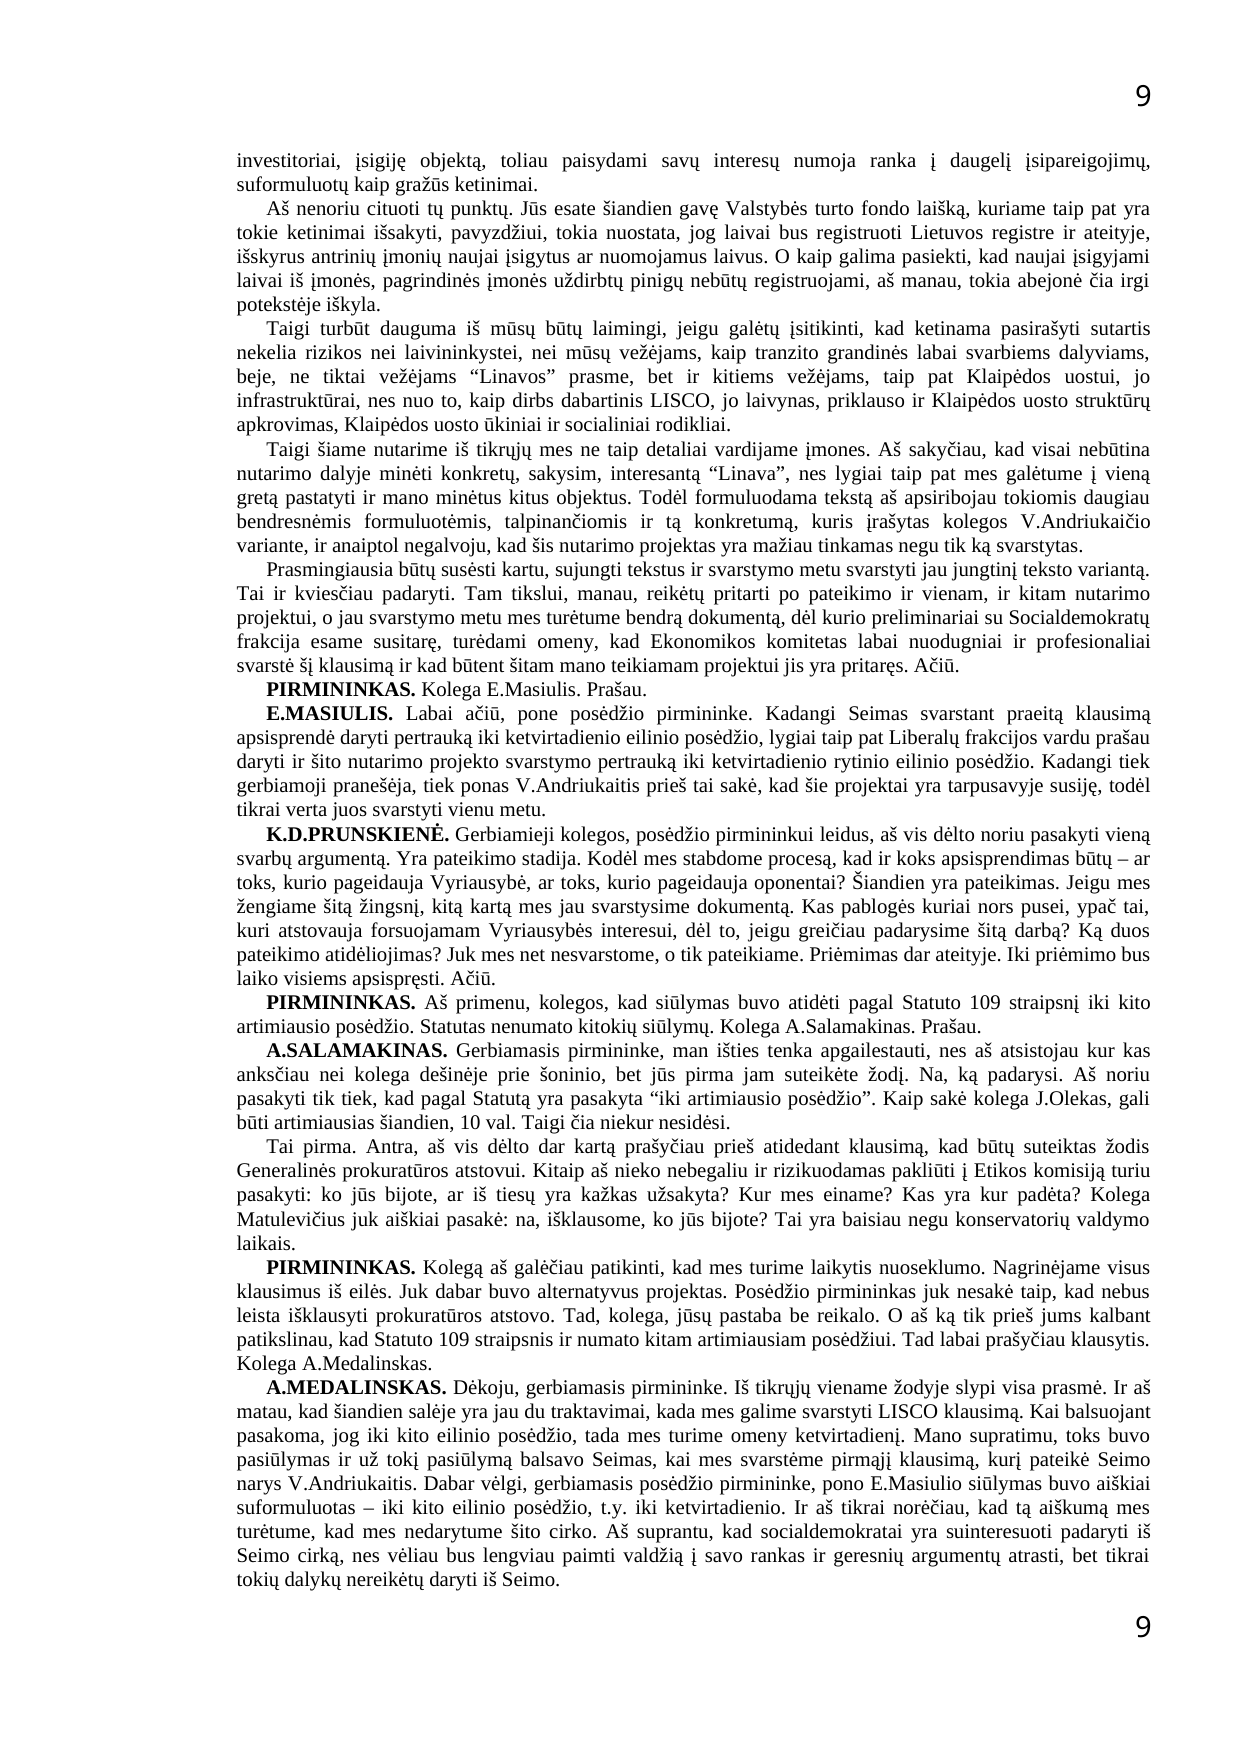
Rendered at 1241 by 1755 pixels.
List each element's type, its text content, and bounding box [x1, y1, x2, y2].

text Taigi šiame nutarime iš tikrųjų mes ne taip detaliai vardijame įmones. Aš sakyčiau, kad visai nebūtina nutarimo dalyje minėti konkretų, sakysim, interesantą “Linava”, nes lygiai taip pat mes galėtume į vieną gretą pastatyti ir mano minėtus kitus objektus. Todėl formuluodama tekstą aš apsiribojau tokiomis daugiau bendresnėmis formuluotėmis, talpinančiomis ir tą konkretumą, kuris įrašytas kolegos V.Andriukaičio variante, ir anaiptol negalvoju, kad šis nutarimo projektas yra mažiau tinkamas negu tik ką svarstytas. [236, 436, 1152, 557]
text E.MASIULIS. Labai ačiū, pone posėdžio pirmininke. Kadangi Seimas svarstant praeitą klausimą apsisprendė daryti pertrauką iki ketvirtadienio eilinio posėdžio, lygiai taip pat Liberalų frakcijos vardu prašau daryti ir šito nutarimo projekto svarstymo pertrauką iki ketvirtadienio rytinio eilinio posėdžio. Kadangi tiek gerbiamoji pranešėja, tiek ponas V.Andriukaitis prieš tai sakė, kad šie projektai yra tarpusavyje susiję, todėl tikrai verta juos svarstyti vienu metu. [236, 701, 1152, 821]
text K.D.PRUNSKIENĖ. Gerbiamieji kolegos, posėdžio pirmininkui leidus, aš vis dėlto noriu pasakyti vieną svarbų argumentą. Yra pateikimo stadija. Kodėl mes stabdome procesą, kad ir koks apsisprendimas būtų – ar toks, kurio pageidauja Vyriausybė, ar toks, kurio pageidauja oponentai? Šiandien yra pateikimas. Jeigu mes žengiame šitą žingsnį, kitą kartą mes jau svarstysime dokumentą. Kas pablogės kuriai nors pusei, ypač tai, kuri atstovauja forsuojamam Vyriausybės interesui, dėl to, jeigu greičiau padarysime šitą darbą? Ką duos pateikimo atidėliojimas? Juk mes net nesvarstome, o tik pateikiame. Priėmimas dar ateityje. Iki priėmimo bus laiko visiems apsispręsti. Ačiū. [236, 821, 1152, 990]
text investitoriai, įsigiję objektą, toliau paisydami savų interesų numoja ranka į daugelį įsipareigojimų, suformuluotų kaip gražūs ketinimai. [236, 148, 1152, 196]
text Taigi turbūt dauguma iš mūsų būtų laimingi, jeigu galėtų įsitikinti, kad ketinama pasirašyti sutartis nekelia rizikos nei laivininkystei, nei mūsų vežėjams, kaip tranzito grandinės labai svarbiems dalyviams, beje, ne tiktai vežėjams “Linavos” prasme, bet ir kitiems vežėjams, taip pat Klaipėdos uostui, jo infrastruktūrai, nes nuo to, kaip dirbs dabartinis LISCO, jo laivynas, priklauso ir Klaipėdos uosto struktūrų apkrovimas, Klaipėdos uosto ūkiniai ir socialiniai rodikliai. [236, 316, 1152, 436]
text Tai pirma. Antra, aš vis dėlto dar kartą prašyčiau prieš atidedant klausimą, kad būtų suteiktas žodis Generalinės prokuratūros atstovui. Kitaip aš nieko nebegaliu ir rizikuodamas pakliūti į Etikos komisiją turiu pasakyti: ko jūs bijote, ar iš tiesų yra kažkas užsakyta? Kur mes einame? Kas yra kur padėta? Kolega Matulevičius juk aiškiai pasakė: na, išklausome, ko jūs bijote? Tai yra baisiau negu konservatorių valdymo laikais. [236, 1134, 1152, 1254]
text A.SALAMAKINAS. Gerbiamasis pirmininke, man išties tenka apgailestauti, nes aš atsistojau kur kas anksčiau nei kolega dešinėje prie šoninio, bet jūs pirma jam suteikėte žodį. Na, ką padarysi. Aš noriu pasakyti tik tiek, kad pagal Statutą yra pasakyta “iki artimiausio posėdžio”. Kaip sakė kolega J.Olekas, gali būti artimiausias šiandien, 10 val. Taigi čia niekur nesidėsi. [236, 1038, 1152, 1134]
text Aš nenoriu cituoti tų punktų. Jūs esate šiandien gavę Valstybės turto fondo laišką, kuriame taip pat yra tokie ketinimai išsakyti, pavyzdžiui, tokia nuostata, jog laivai bus registruoti Lietuvos registre ir ateityje, išskyrus antrinių įmonių naujai įsigytus ar nuomojamus laivus. O kaip galima pasiekti, kad naujai įsigyjami laivai iš įmonės, pagrindinės įmonės uždirbtų pinigų nebūtų registruojami, aš manau, tokia abejonė čia irgi potekstėje iškyla. [236, 196, 1152, 316]
text PIRMININKAS. Kolegą aš galėčiau patikinti, kad mes turime laikytis nuoseklumo. Nagrinėjame visus klausimus iš eilės. Juk dabar buvo alternatyvus projektas. Posėdžio pirmininkas juk nesakė taip, kad nebus leista išklausyti prokuratūros atstovo. Tad, kolega, jūsų pastaba be reikalo. O aš ką tik prieš jums kalbant patikslinau, kad Statuto 109 straipsnis ir numato kitam artimiausiam posėdžiui. Tad labai prašyčiau klausytis. Kolega A.Medalinskas. [236, 1254, 1152, 1375]
text Prasmingiausia būtų susėsti kartu, sujungti tekstus ir svarstymo metu svarstyti jau jungtinį teksto variantą. Tai ir kviesčiau padaryti. Tam tikslui, manau, reikėtų pritarti po pateikimo ir vienam, ir kitam nutarimo projektui, o jau svarstymo metu mes turėtume bendrą dokumentą, dėl kurio preliminariai su Socialdemokratų frakcija esame susitarę, turėdami omeny, kad Ekonomikos komitetas labai nuodugniai ir profesionaliai svarstė šį klausimą ir kad būtent šitam mano teikiamam projektui jis yra pritaręs. Ačiū. [236, 557, 1152, 677]
text PIRMININKAS. Kolega E.Masiulis. Prašau. [236, 677, 1152, 701]
text PIRMININKAS. Aš primenu, kolegos, kad siūlymas buvo atidėti pagal Statuto 109 straipsnį iki kito artimiausio posėdžio. Statutas nenumato kitokių siūlymų. Kolega A.Salamakinas. Prašau. [236, 990, 1152, 1038]
text A.MEDALINSKAS. Dėkoju, gerbiamasis pirmininke. Iš tikrųjų viename žodyje slypi visa prasmė. Ir aš matau, kad šiandien salėje yra jau du traktavimai, kada mes galime svarstyti LISCO klausimą. Kai balsuojant pasakoma, jog iki kito eilinio posėdžio, tada mes turime omeny ketvirtadienį. Mano supratimu, toks buvo pasiūlymas ir už tokį pasiūlymą balsavo Seimas, kai mes svarstėme pirmąjį klausimą, kurį pateikė Seimo narys V.Andriukaitis. Dabar vėlgi, gerbiamasis posėdžio pirmininke, pono E.Masiulio siūlymas buvo aiškiai suformuluotas – iki kito eilinio posėdžio, t.y. iki ketvirtadienio. Ir aš tikrai norėčiau, kad tą aiškumą mes turėtume, kad mes nedarytume šito cirko. Aš suprantu, kad socialdemokratai yra suinteresuoti padaryti iš Seimo cirką, nes vėliau bus lengviau paimti valdžią į savo rankas ir geresnių argumentų atrasti, bet tikrai tokių dalykų nereikėtų daryti iš Seimo. [236, 1375, 1152, 1591]
